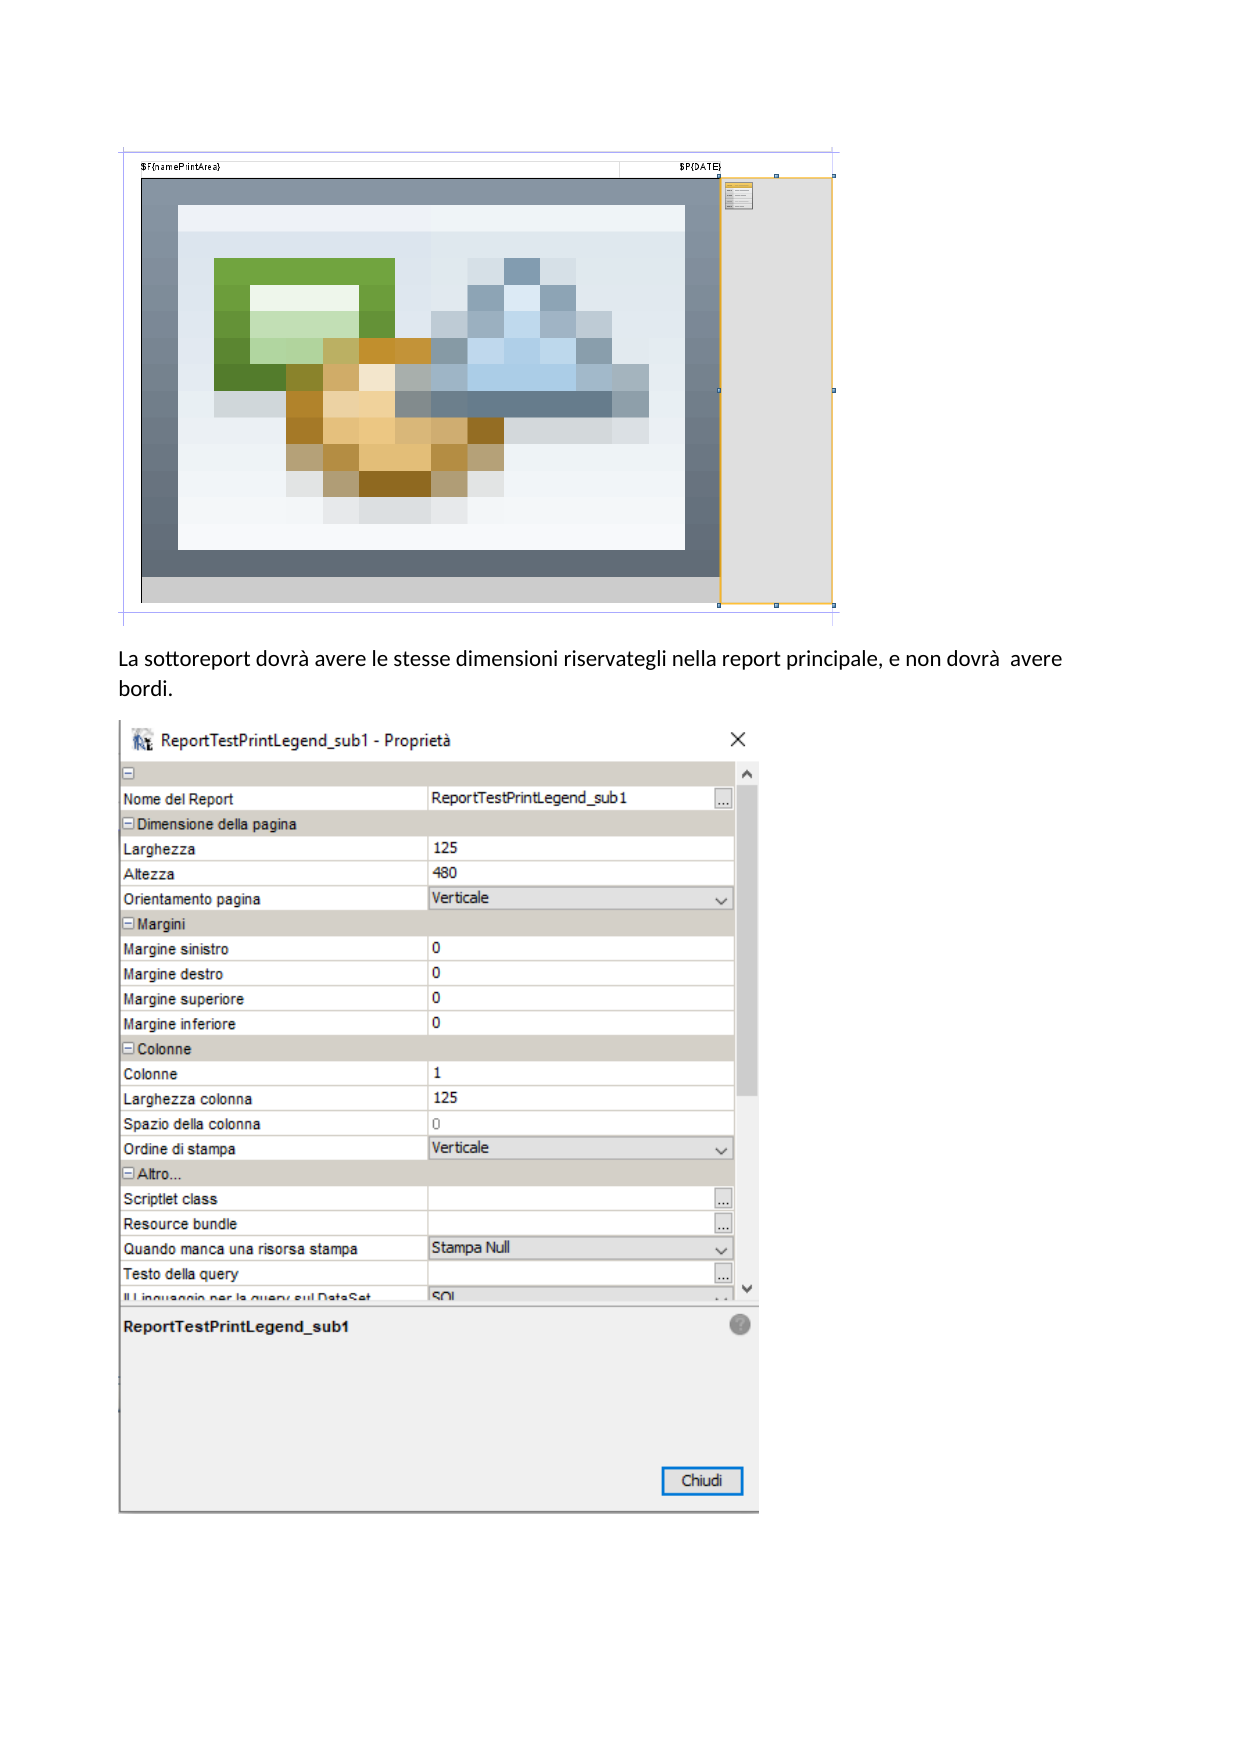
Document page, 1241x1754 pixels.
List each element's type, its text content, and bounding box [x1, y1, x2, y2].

text La sottoreport dovrà avere le stesse dimensioni riservategli nella report principale, e non dovrà avere bordi. [118, 644, 1122, 702]
